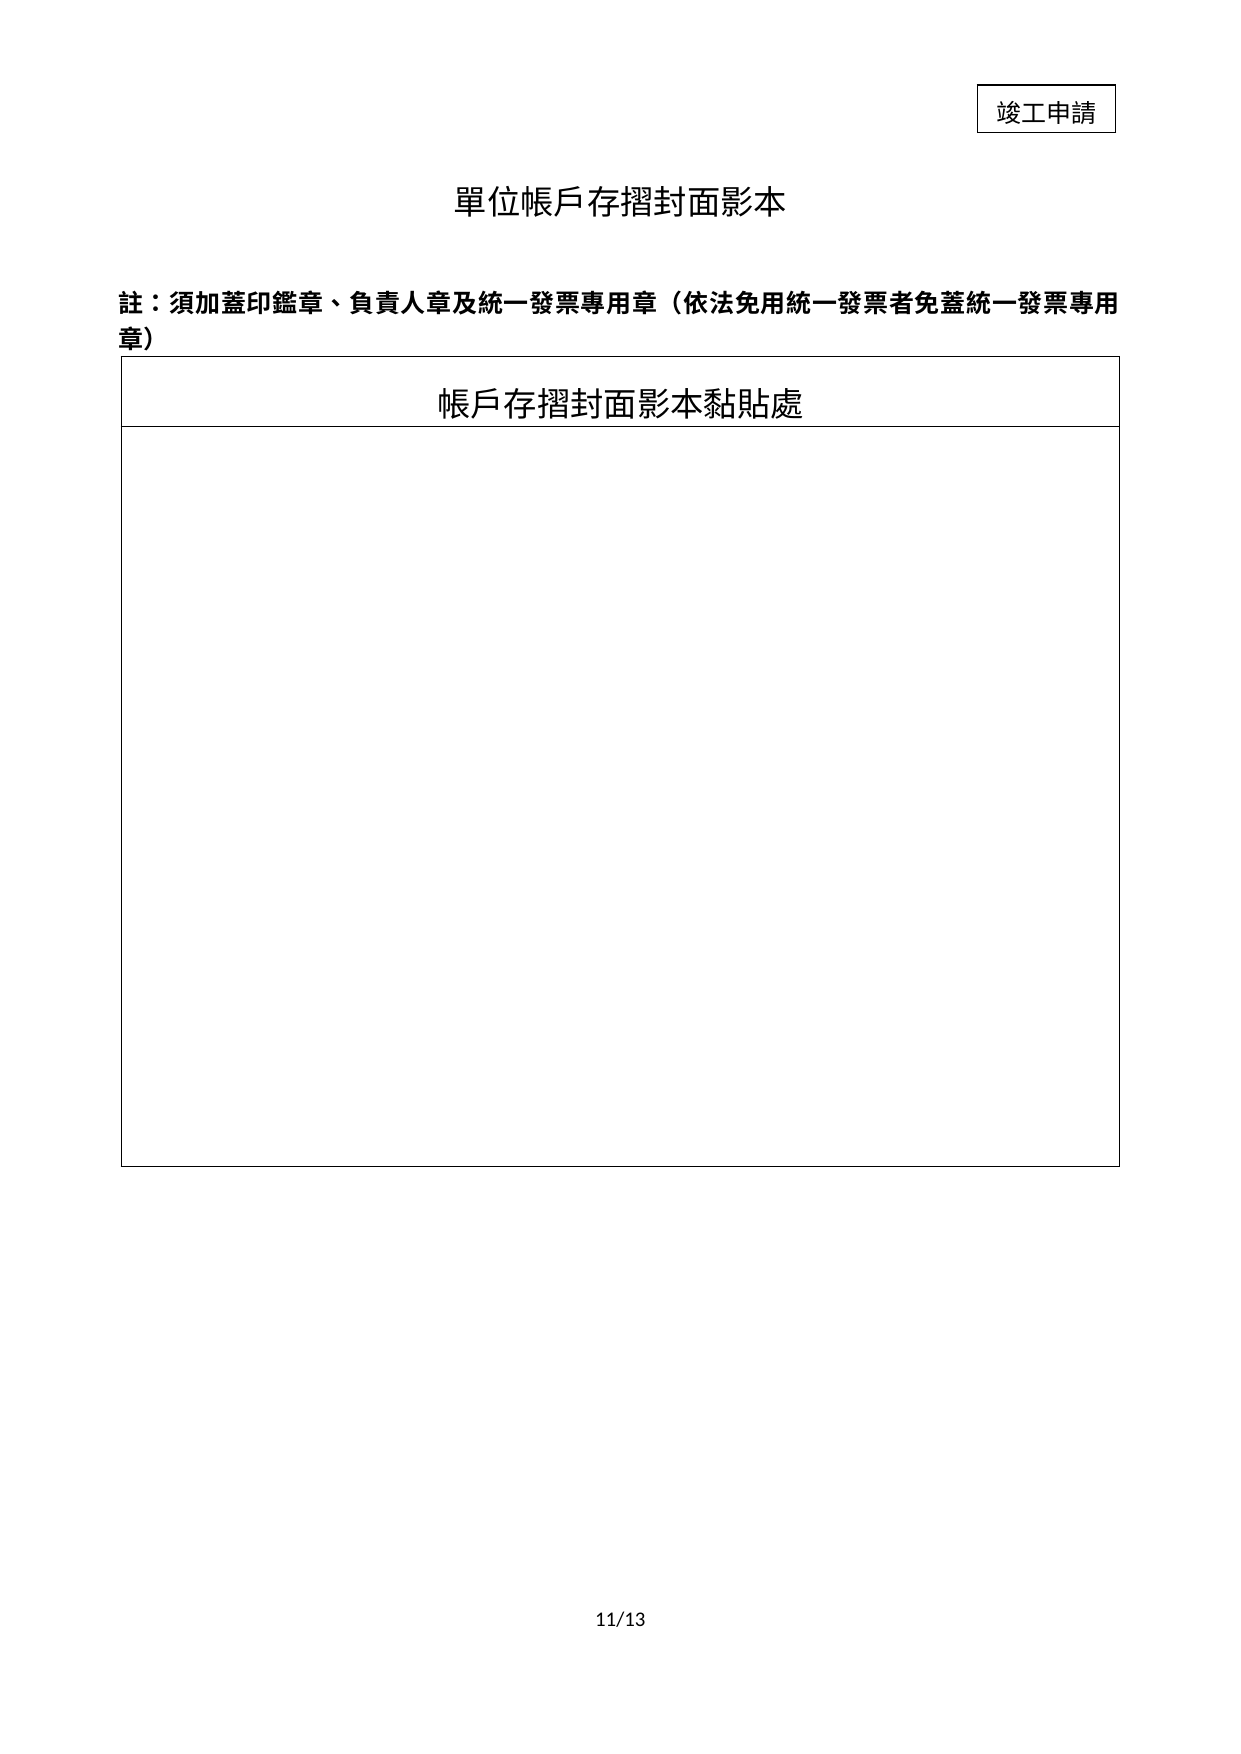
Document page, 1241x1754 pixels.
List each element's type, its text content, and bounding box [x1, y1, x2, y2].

text 註：須加蓋印鑑章、負責人章及統一發票專用章（依法免用統一發票者免蓋統一發票專用章） [118, 283, 1122, 356]
text 單位帳戶存摺封面影本 [118, 158, 1122, 221]
table_cell [122, 427, 1119, 1166]
table_header 帳戶存摺封面影本黏貼處 [122, 357, 1119, 426]
